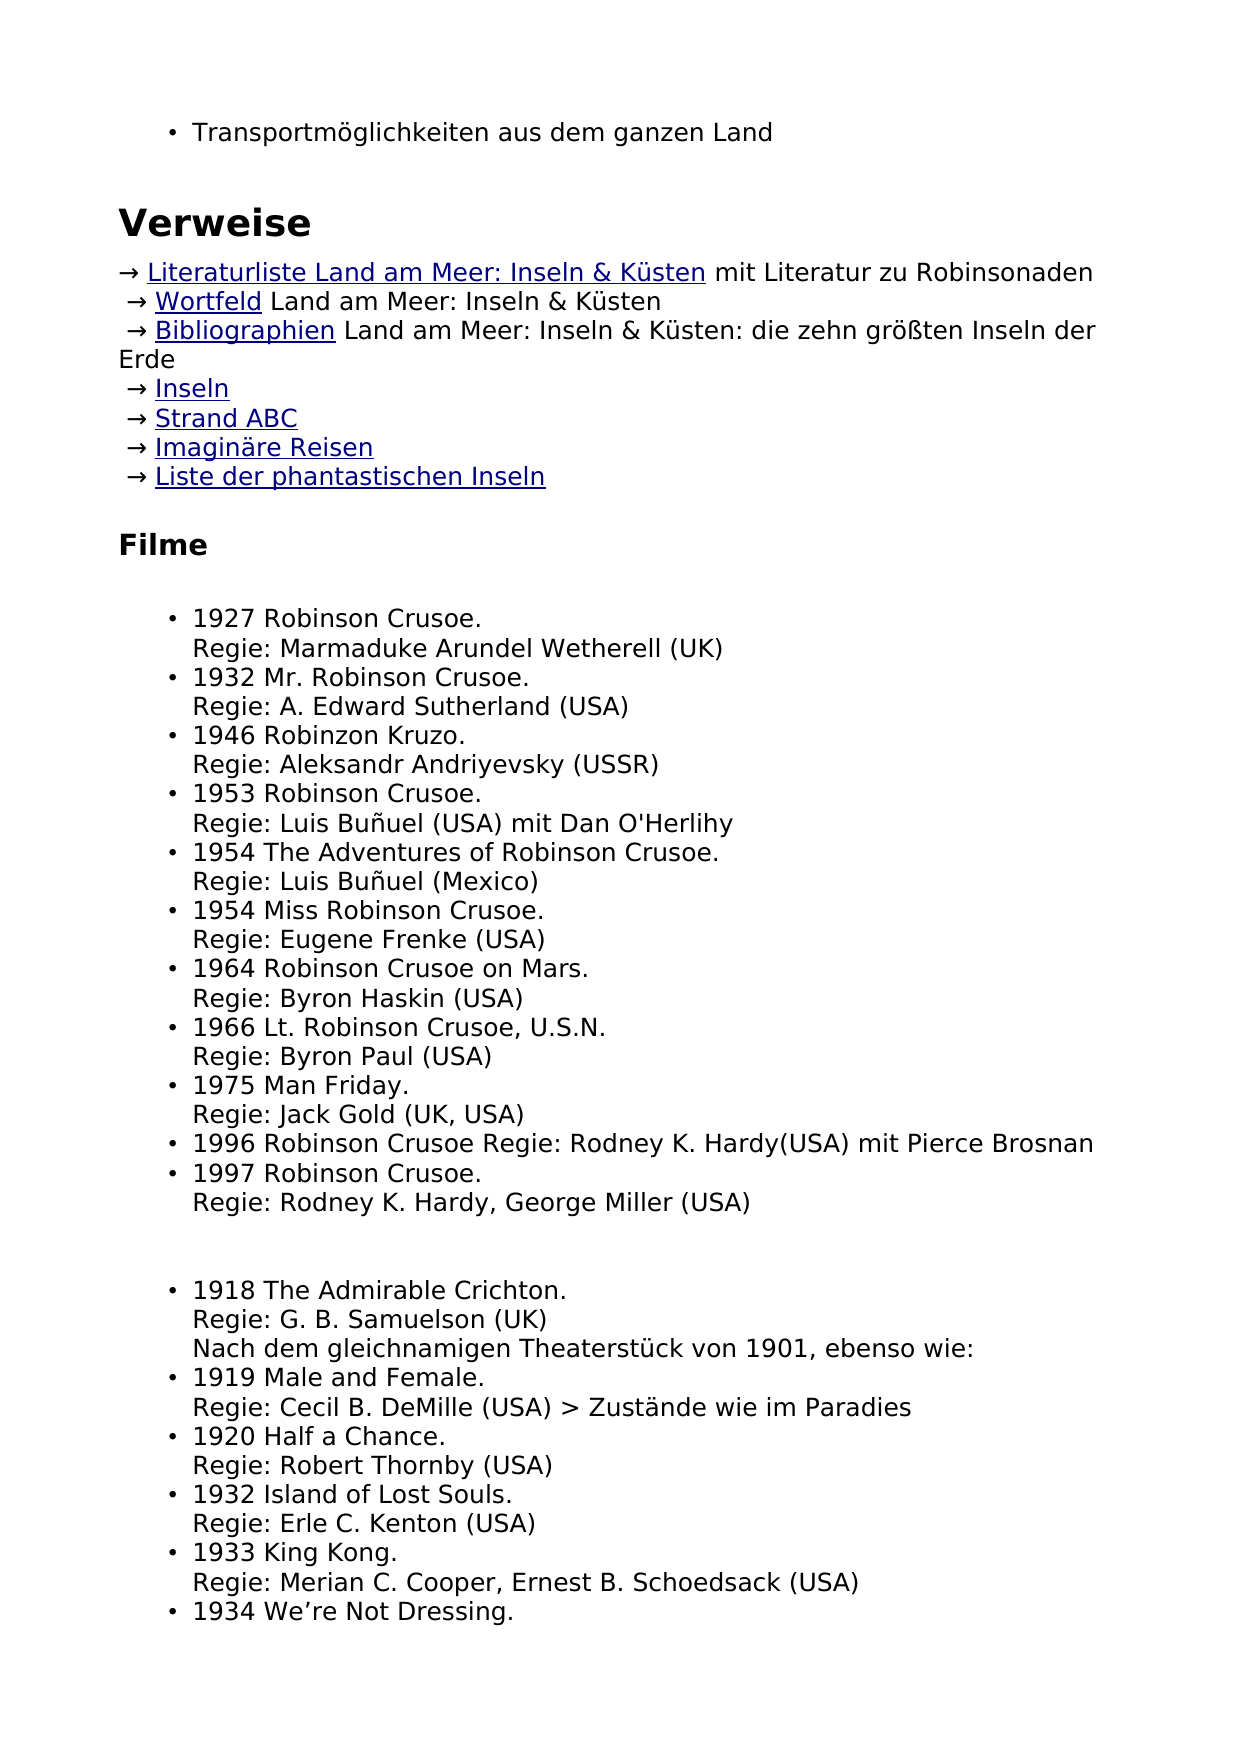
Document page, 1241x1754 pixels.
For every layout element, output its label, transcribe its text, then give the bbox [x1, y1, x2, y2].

list 1975 Man Friday. Regie: Jack Gold (UK, USA) [177, 1071, 1122, 1130]
list 1954 The Adventures of Robinson Crusoe. Regie: Luis Buñuel (Mexico) [177, 838, 1122, 896]
subtitle Verweise [118, 202, 1122, 245]
list 1997 Robinson Crusoe. Regie: Rodney K. Hardy, George Miller (USA) [177, 1159, 1122, 1217]
list 1946 Robinzon Kruzo. Regie: Aleksandr Andriyevsky (USSR) [177, 721, 1122, 780]
list 1954 Miss Robinson Crusoe. Regie: Eugene Frenke (USA) [177, 896, 1122, 955]
list 1953 Robinson Crusoe. Regie: Luis Buñuel (USA) mit Dan O'Herlihy [177, 780, 1122, 838]
list 1966 Lt. Robinson Crusoe, U.S.N. Regie: Byron Paul (USA) [177, 1013, 1122, 1071]
list 1996 Robinson Crusoe Regie: Rodney K. Hardy(USA) mit Pierce Brosnan [177, 1130, 1122, 1159]
list 1918 The Admirable Crichton. Regie: G. B. Samuelson (UK) Nach dem gleichnamigen Theaterstück von 1901, ebenso wie: [177, 1276, 1122, 1364]
text → Literaturliste Land am Meer: Inseln & Küsten mit Literatur zu Robinsonaden → Wortfeld Land am Meer: Inseln & Küsten → Bibliographien Land am Meer: Inseln & Küsten: die zehn größten Inseln der Erde → Inseln → Strand ABC → Imaginäre Reisen → Liste der phantastischen Inseln [118, 258, 1122, 491]
list Transportmöglichkeiten aus dem ganzen Land [177, 118, 1122, 147]
list 1919 Male and Female. Regie: Cecil B. DeMille (USA) > Zustände wie im Paradies [177, 1364, 1122, 1422]
list 1932 Mr. Robinson Crusoe. Regie: A. Edward Sutherland (USA) [177, 663, 1122, 721]
list 1934 We’re Not Dressing. [177, 1597, 1122, 1626]
list 1933 King Kong. Regie: Merian C. Cooper, Ernest B. Schoedsack (USA) [177, 1539, 1122, 1597]
list 1932 Island of Lost Souls. Regie: Erle C. Kenton (USA) [177, 1480, 1122, 1539]
list 1927 Robinson Crusoe. Regie: Marmaduke Arundel Wetherell (UK) [177, 605, 1122, 663]
subtitle Filme [118, 529, 1122, 563]
list 1920 Half a Chance. Regie: Robert Thornby (USA) [177, 1422, 1122, 1480]
list 1964 Robinson Crusoe on Mars. Regie: Byron Haskin (USA) [177, 955, 1122, 1013]
